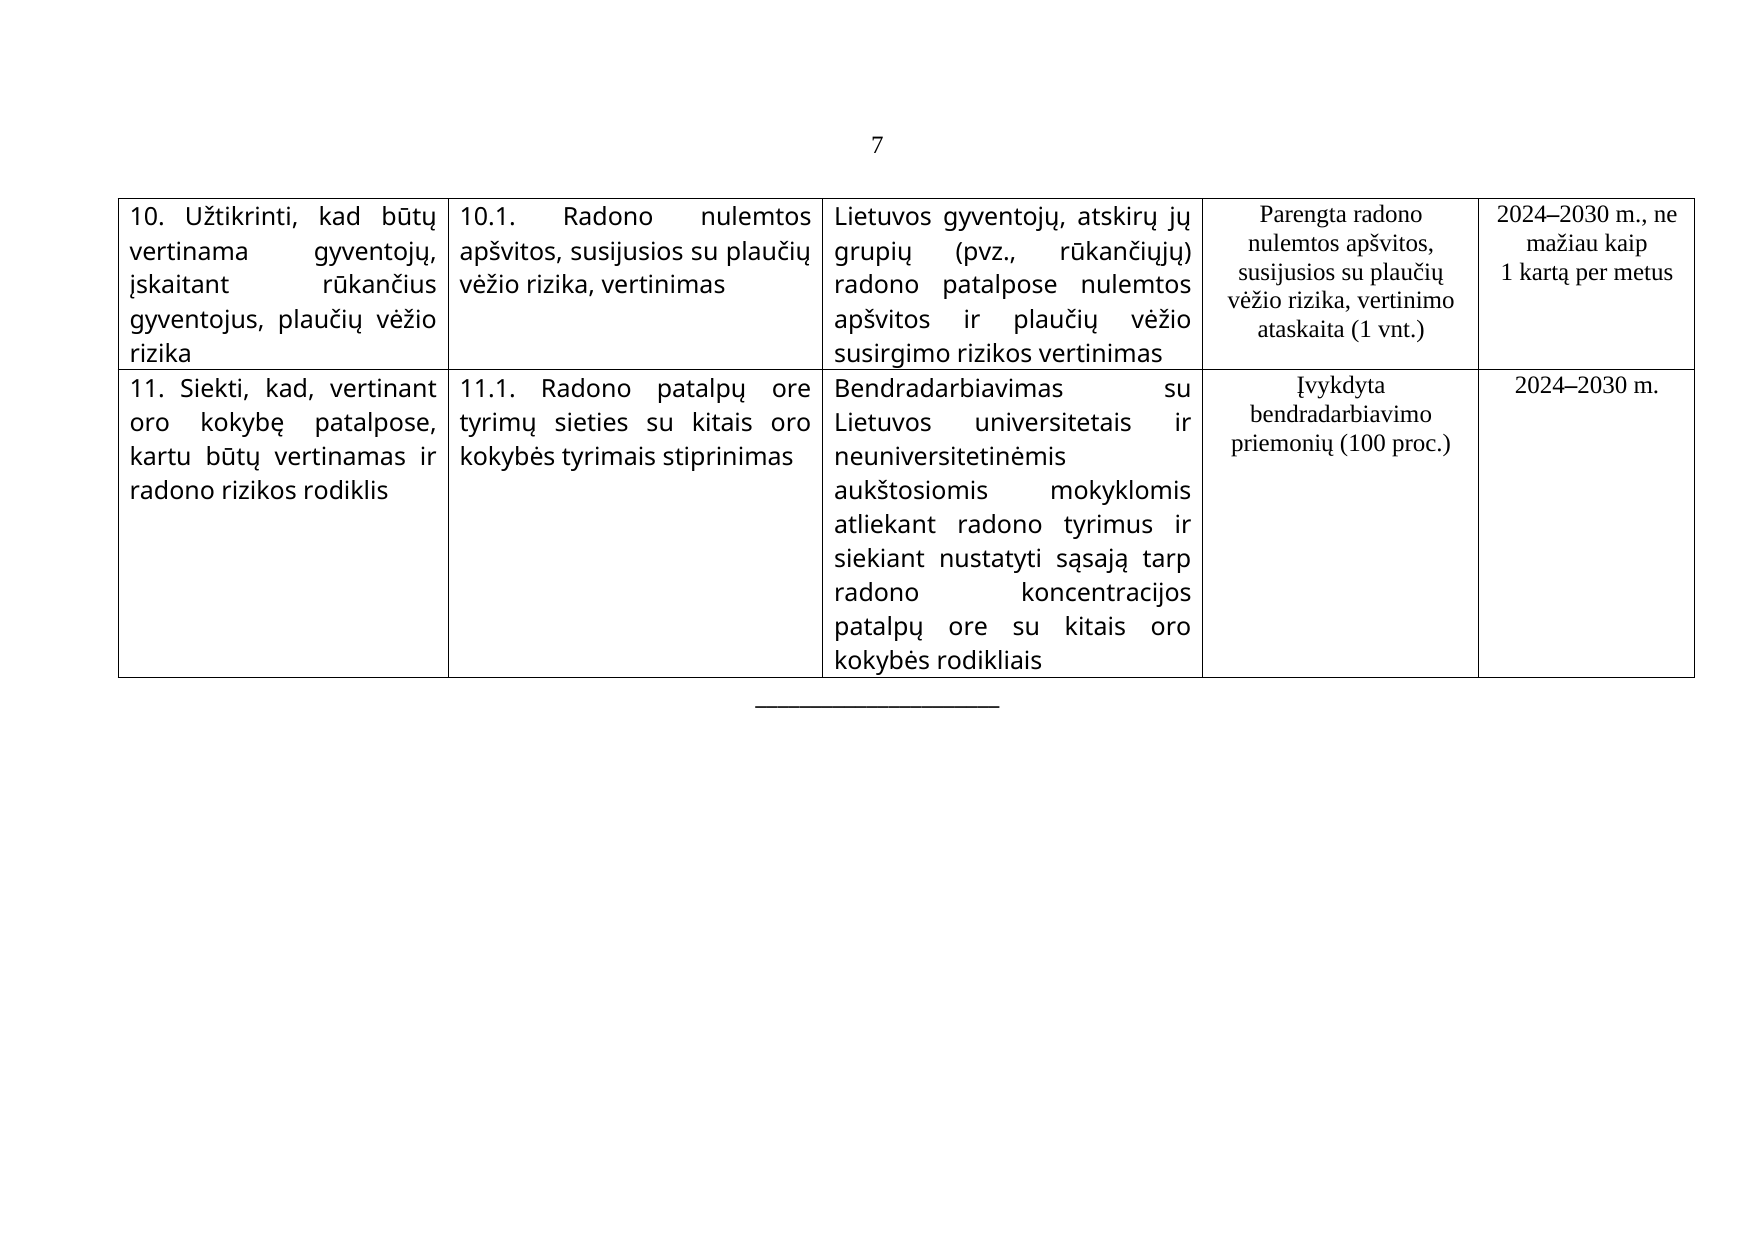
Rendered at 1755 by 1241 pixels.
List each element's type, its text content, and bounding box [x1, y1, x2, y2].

table_cell 11. Siekti, kad, vertinant oro kokybę patalpose, kartu būtų vertinamas ir radono rizikos rodiklis [119, 370, 448, 677]
table_cell 2024–2030 m. [1479, 370, 1694, 677]
table_cell Lietuvos gyventojų, atskirų jų grupių (pvz., rūkančiųjų) radono patalpose nulemtos apšvitos ir plaučių vėžio susirgimo rizikos vertinimas [823, 199, 1202, 369]
table_cell 11.1. Radono patalpų ore tyrimų sieties su kitais oro kokybės tyrimais stiprinimas [449, 370, 822, 677]
table_cell 10. Užtikrinti, kad būtų vertinama gyventojų, įskaitant rūkančius gyventojus, plaučių vėžio rizika [119, 199, 448, 369]
table_cell Įvykdyta bendradarbiavimo priemonių (100 proc.) [1203, 370, 1478, 677]
text ______________________ [118, 678, 1636, 712]
table_cell 2024–2030 m., ne mažiau kaip 1 kartą per metus [1479, 199, 1694, 369]
table_cell 10.1. Radono nulemtos apšvitos, susijusios su plaučių vėžio rizika, vertinimas [449, 199, 822, 369]
table_cell Parengta radono nulemtos apšvitos, susijusios su plaučių vėžio rizika, vertinimo ataskaita (1 vnt.) [1203, 199, 1478, 369]
table_cell Bendradarbiavimas su Lietuvos universitetais ir neuniversitetinėmis aukštosiomis mokyklomis atliekant radono tyrimus ir siekiant nustatyti sąsają tarp radono koncentracijos patalpų ore su kitais oro kokybės rodikliais [823, 370, 1202, 677]
